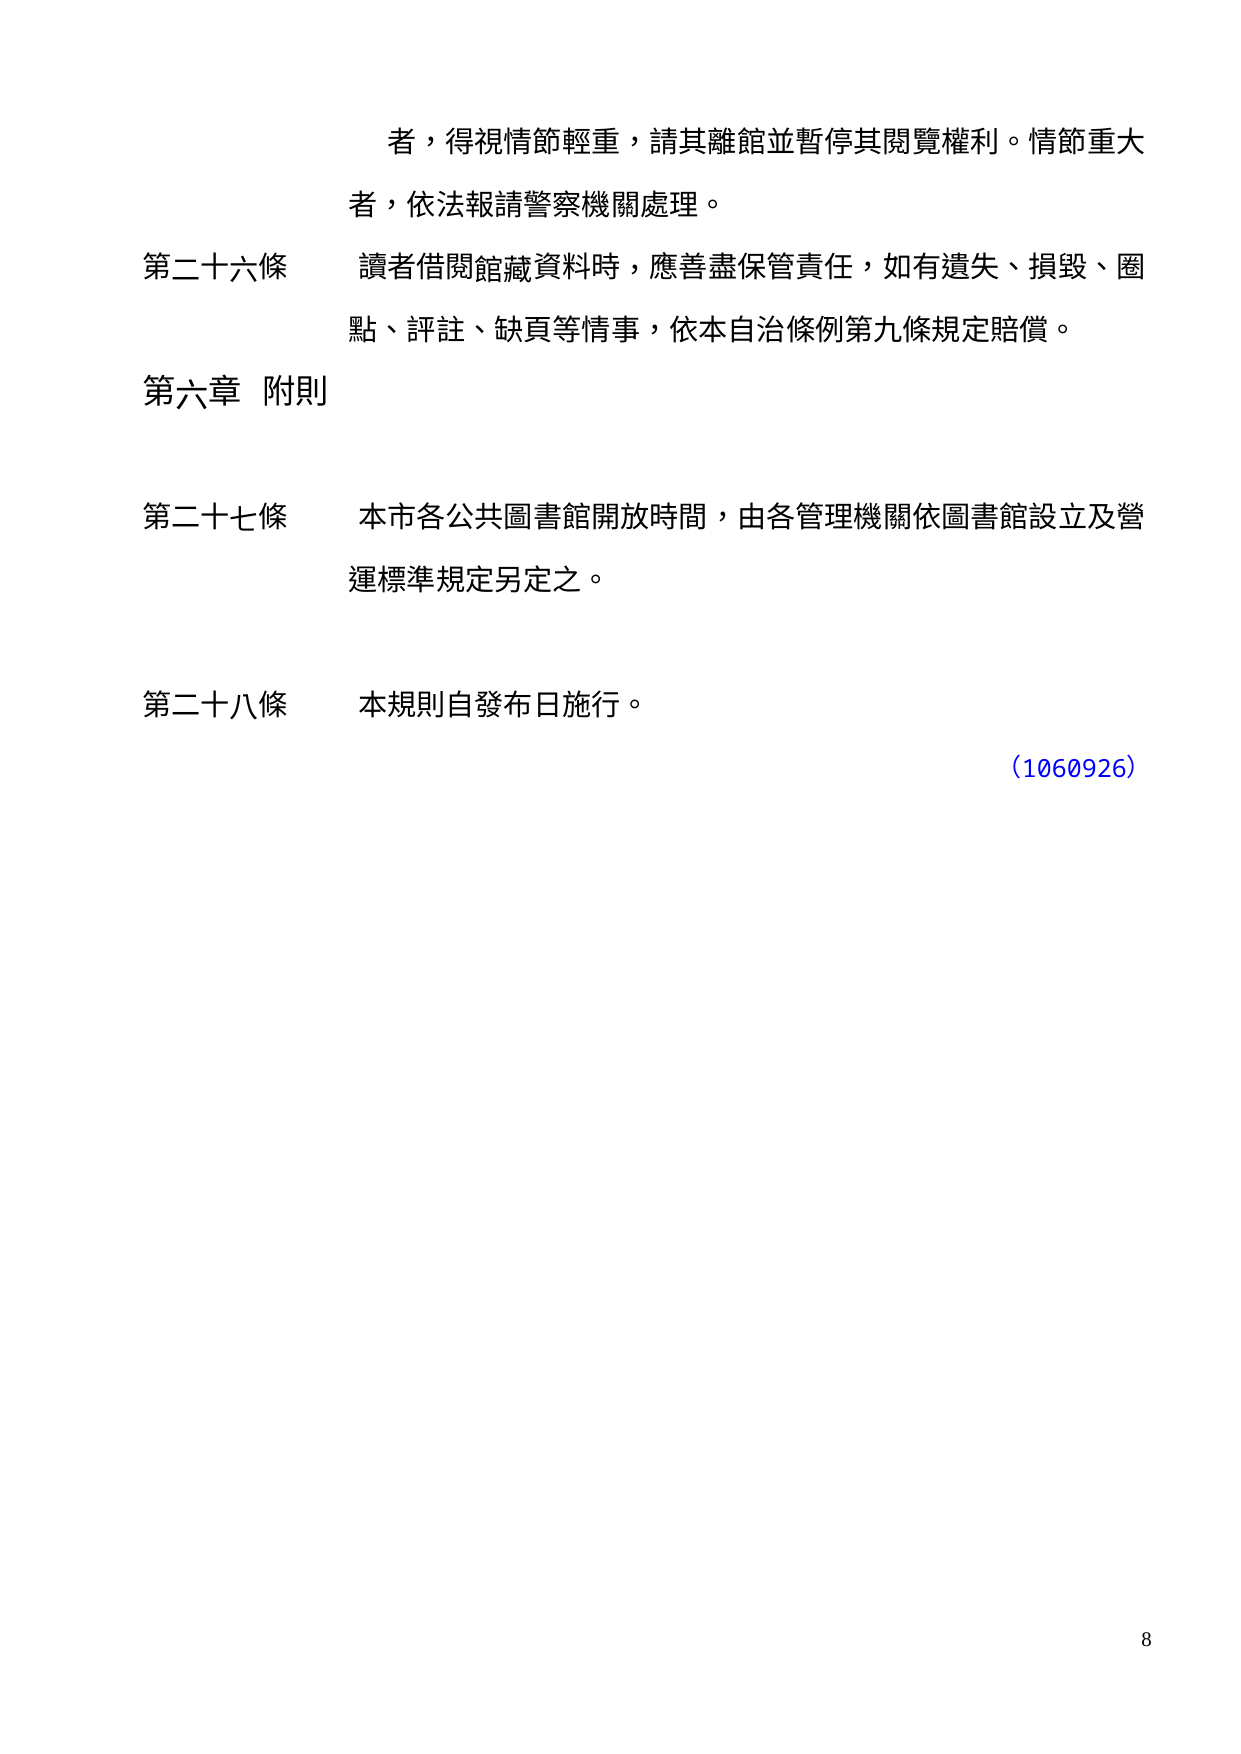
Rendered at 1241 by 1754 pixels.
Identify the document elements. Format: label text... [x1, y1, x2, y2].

text 者，得視情節輕重，請其離館並暫停其閱覽權利。情節重大者，依法報請警察機關處理。 [142, 101, 1152, 226]
text （1060926） [142, 726, 1152, 788]
text 第六章 附則 [142, 351, 1152, 413]
text 第二十六條 讀者借閱館藏資料時，應善盡保管責任，如有遺失、損毀、圈點、評註、缺頁等情事，依本自治條例第九條規定賠償。 [142, 226, 1152, 351]
text 第二十七條 本市各公共圖書館開放時間，由各管理機關依圖書館設立及營運標準規定另定之。 [142, 476, 1152, 601]
text 第二十八條 本規則自發布日施行。 [142, 663, 1152, 726]
